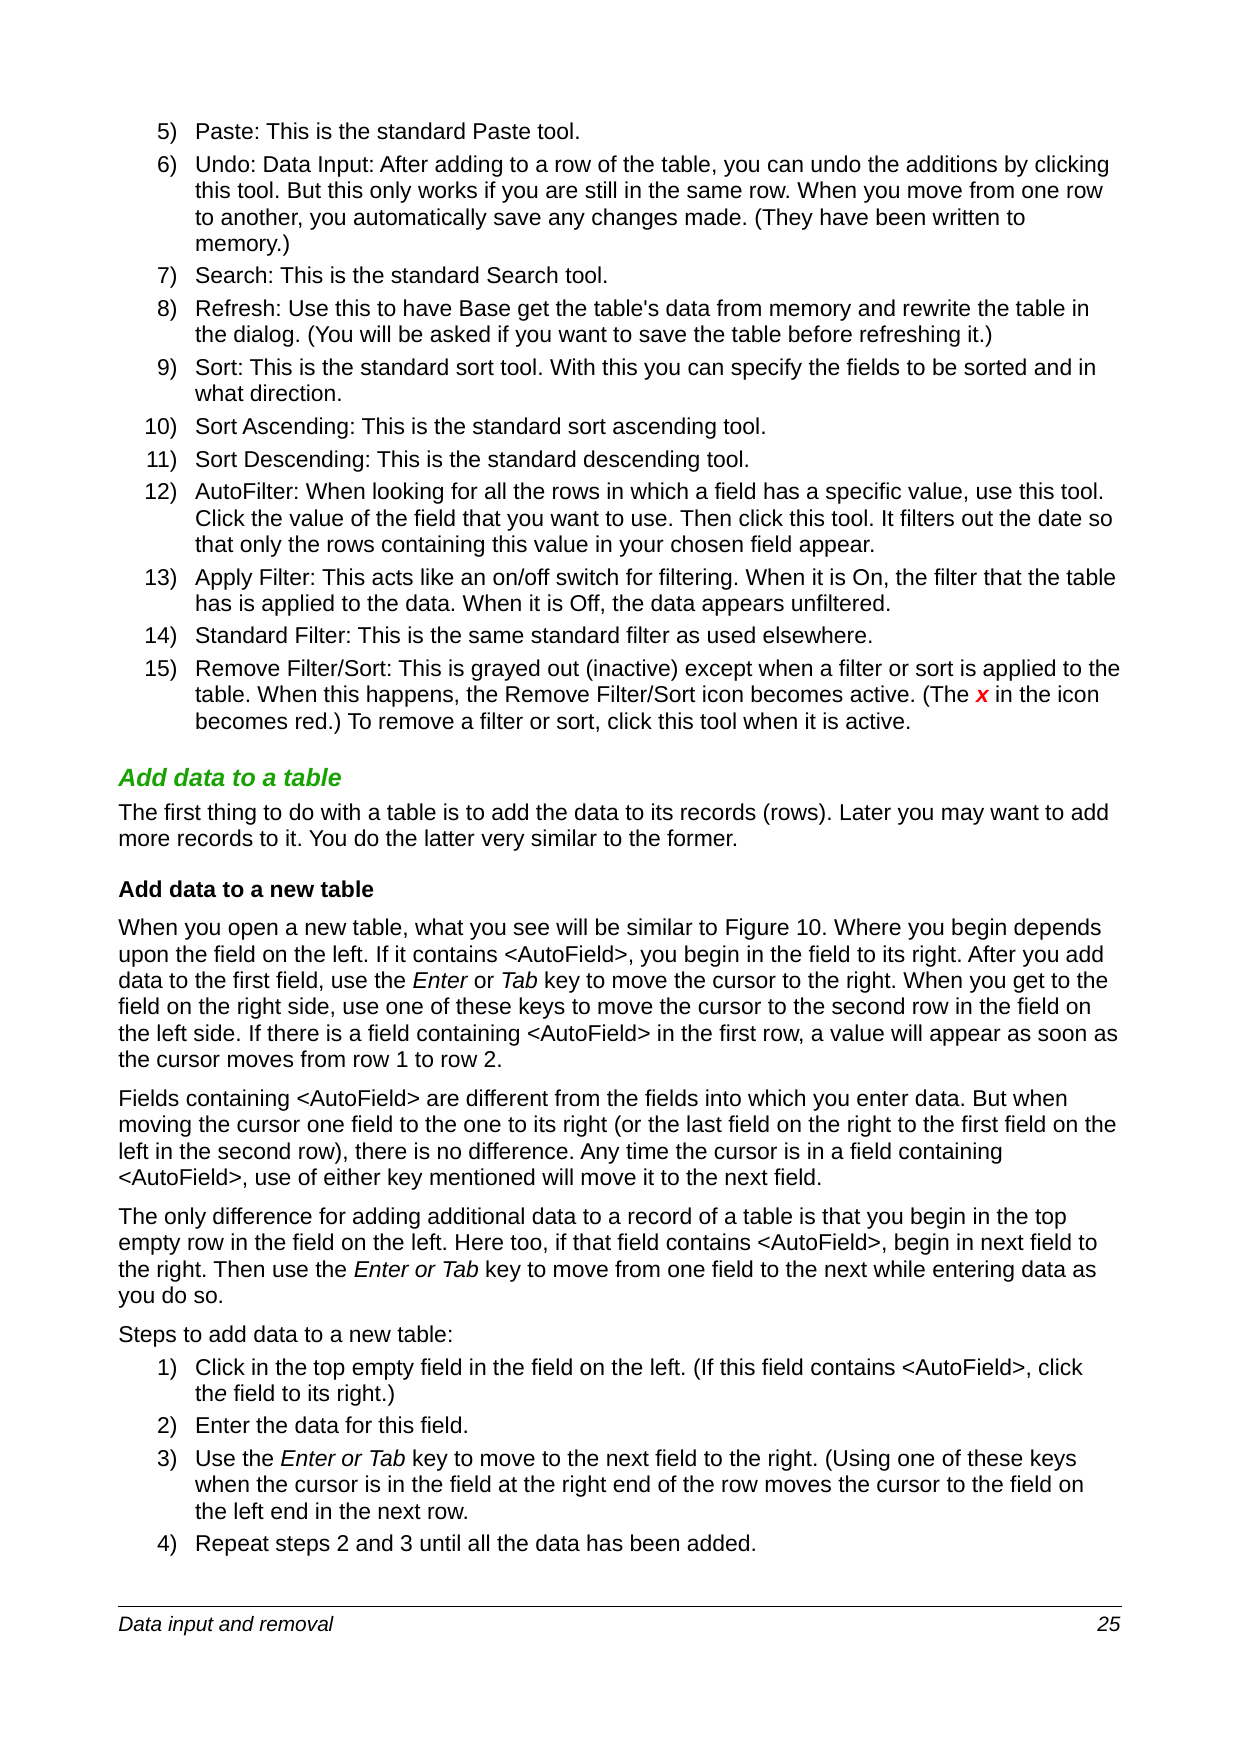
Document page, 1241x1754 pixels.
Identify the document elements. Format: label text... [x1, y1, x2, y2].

list Refresh: Use this to have Base get the table's data from memory and rewrite the table in the dialog. (You will be asked if you want to save the table before refreshing it.) [177, 295, 1122, 348]
list Sort: This is the standard sort tool. With this you can specify the fields to be sorted and in what direction. [177, 354, 1122, 407]
text The first thing to do with a table is to add the data to its records (rows). Later you may want to add more records to it. You do the latter very similar to the former. [118, 798, 1122, 851]
list Enter the data for this field. [177, 1412, 1122, 1439]
list Search: This is the standard Search tool. [177, 262, 1122, 289]
list Click in the top empty field in the field on the left. (If this field contains <AutoField>, click the field to its right.) [177, 1353, 1122, 1406]
list Paste: This is the standard Paste tool. [177, 118, 1122, 144]
text The only difference for adding additional data to a record of a table is that you begin in the top empty row in the field on the left. Here too, if that field contains <AutoField>, begin in next field to the right. Then use the Enter or Tab key to move from one field to the next while entering data as you do so. [118, 1203, 1122, 1308]
text Fields containing <AutoField> are different from the fields into which you enter data. But when moving the cursor one field to the one to its right (or the last field on the right to the first field on the left in the second row), there is no difference. Any time the cursor is in a field containing <AutoField>, use of either key mentioned will move it to the next field. [118, 1085, 1122, 1190]
list Repeat steps 2 and 3 until all the data has been added. [177, 1530, 1122, 1557]
list Remove Filter/Sort: This is grayed out (inactive) except when a filter or sort is applied to the table. When this happens, the Remove Filter/Sort icon becomes active. (The x in the icon becomes red.) To remove a filter or sort, click this tool when it is active. [177, 655, 1122, 734]
list Steps to add data to a new table: [118, 1321, 1122, 1347]
list Use the Enter or Tab key to move to the next field to the right. (Using one of these keys when the cursor is in the field at the right end of the row moves the cursor to the field on the left end in the next row. [177, 1445, 1122, 1524]
subtitle Add data to a table [118, 763, 1122, 792]
text Add data to a new table [118, 876, 1122, 902]
list Undo: Data Input: After adding to a row of the table, you can undo the additions by clicking this tool. But this only works if you are still in the same row. When you move from one row to another, you automatically save any changes made. (They have been written to memory.) [177, 151, 1122, 256]
list Standard Filter: This is the same standard filter as used elsewhere. [177, 622, 1122, 649]
text When you open a new table, what you see will be similar to Figure 10. Where you begin depends upon the field on the left. If it contains <AutoField>, you begin in the field to its right. After you add data to the first field, use the Enter or Tab key to move the cursor to the right. When you get to the field on the right side, use one of these keys to move the cursor to the second row in the field on the left side. If there is a field containing <AutoField> in the first row, a value will appear as soon as the cursor moves from row 1 to row 2. [118, 914, 1122, 1072]
list Sort Descending: This is the standard descending tool. [177, 446, 1122, 472]
list Sort Ascending: This is the standard sort ascending tool. [177, 413, 1122, 439]
list Apply Filter: This acts like an on/off switch for filtering. When it is On, the filter that the table has is applied to the data. When it is Off, the data appears unfiltered. [177, 563, 1122, 616]
list AutoFilter: When looking for all the rows in which a field has a specific value, use this tool. Click the value of the field that you want to use. Then click this tool. It filters out the date so that only the rows containing this value in your chosen field appear. [177, 478, 1122, 557]
